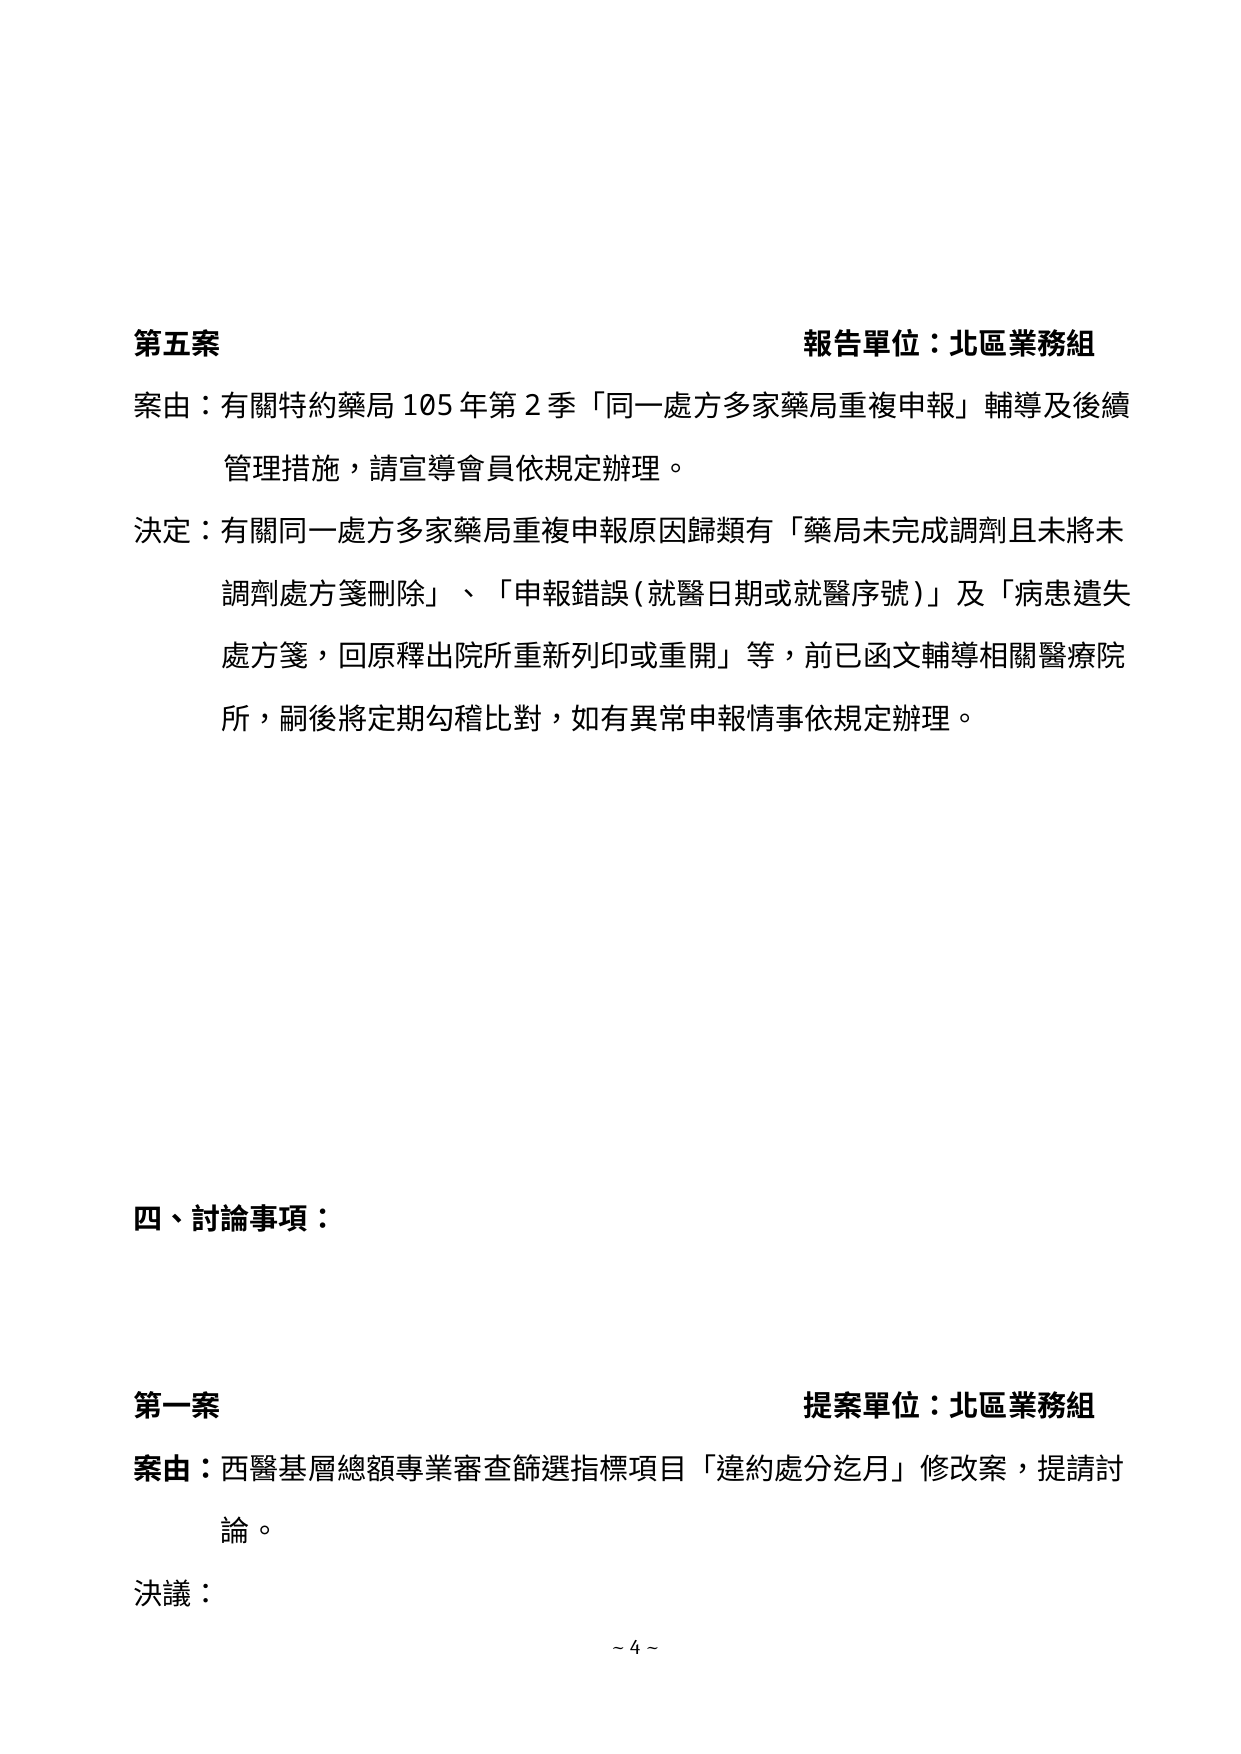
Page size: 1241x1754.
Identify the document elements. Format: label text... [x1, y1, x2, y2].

text 決定：有關同一處方多家藥局重複申報原因歸類有「藥局未完成調劑且未將未調劑處方箋刪除」、「申報錯誤(就醫日期或就醫序號)」及「病患遺失處方箋，回原釋出院所重新列印或重開」等，前已函文輔導相關醫療院所，嗣後將定期勾稽比對，如有異常申報情事依規定辦理。 [133, 487, 1137, 737]
text 第一案 提案單位：北區業務組 [133, 1362, 1137, 1425]
text 第五案 報告單位：北區業務組 [133, 300, 1137, 362]
text 案由：有關特約藥局105年第2季「同一處方多家藥局重複申報」輔導及後續管理措施，請宣導會員依規定辦理。 [133, 362, 1137, 487]
text 決議： [133, 1550, 1137, 1612]
text 四、討論事項： [133, 1175, 1137, 1237]
text 案由：西醫基層總額專業審查篩選指標項目「違約處分迄月」修改案，提請討論。 [133, 1425, 1137, 1550]
